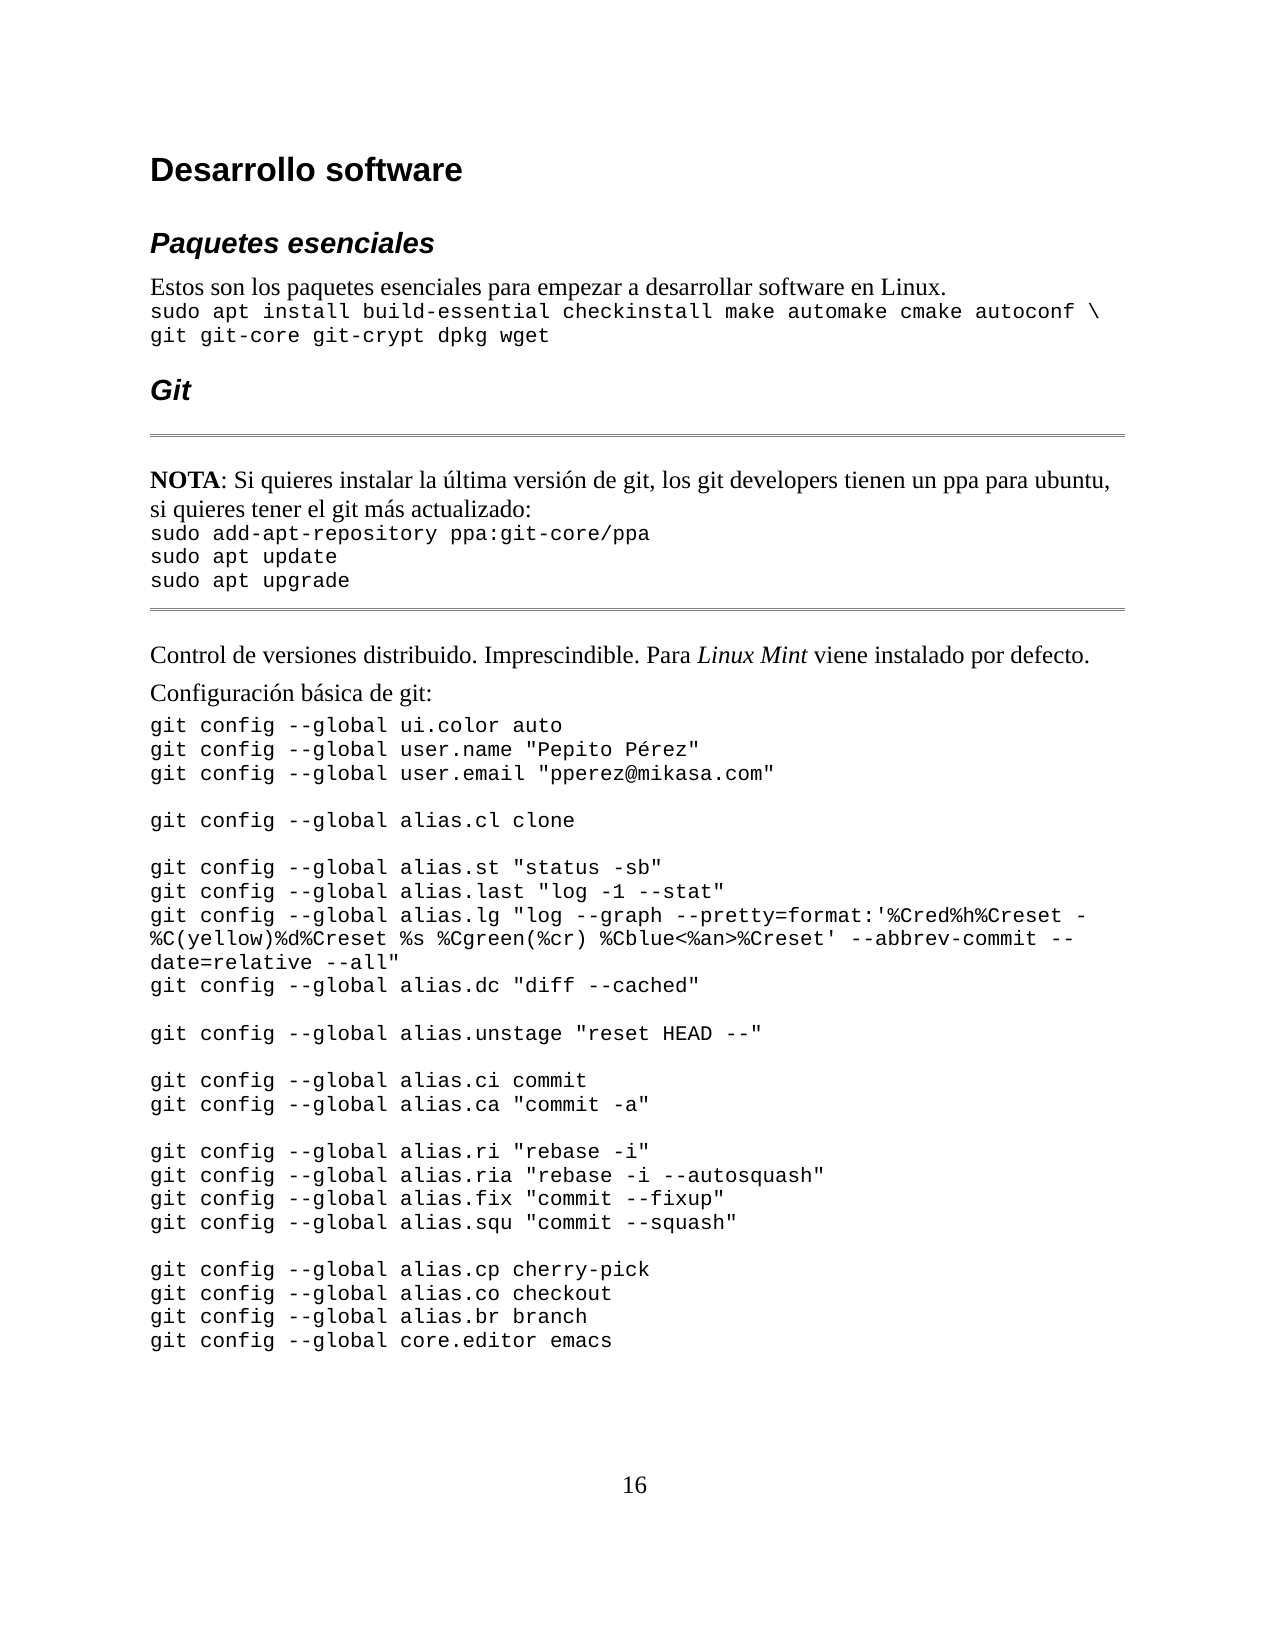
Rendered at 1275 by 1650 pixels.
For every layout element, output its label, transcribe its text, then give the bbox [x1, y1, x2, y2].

text git config --global alias.ca "commit -a" [150, 1094, 1125, 1117]
subtitle Git [150, 373, 1125, 407]
text git config --global alias.last "log -1 --stat" [150, 881, 1125, 904]
text git config --global alias.unstage "reset HEAD --" [150, 1023, 1125, 1046]
text git config --global core.editor emacs [150, 1330, 1125, 1354]
text git config --global ui.color auto [150, 715, 1125, 739]
text git git-core git-crypt dpkg wget [150, 324, 1125, 348]
text git config --global alias.ria "rebase -i --autosquash" [150, 1165, 1125, 1188]
text git config --global alias.ri "rebase -i" [150, 1141, 1125, 1165]
text git config --global alias.fix "commit --fixup" [150, 1188, 1125, 1212]
text git config --global alias.cp cherry-pick [150, 1259, 1125, 1283]
text sudo apt update [150, 547, 1125, 570]
text git config --global alias.ci commit [150, 1070, 1125, 1094]
text git config --global alias.dc "diff --cached" [150, 976, 1125, 999]
text sudo add-apt-repository ppa:git-core/ppa [150, 523, 1125, 547]
subtitle Desarrollo software [150, 150, 1125, 189]
text git config --global alias.co checkout [150, 1283, 1125, 1307]
text git config --global alias.lg "log --graph --pretty=format:'%Cred%h%Creset -%C(yellow)%d%Creset %s %Cgreen(%cr) %Cblue<%an>%Creset' --abbrev-commit --date=relative --all" [150, 904, 1125, 976]
text git config --global alias.st "status -sb" [150, 857, 1125, 881]
text sudo apt upgrade [150, 570, 1125, 594]
text git config --global alias.squ "commit --squash" [150, 1212, 1125, 1236]
text Estos son los paquetes esenciales para empezar a desarrollar software en Linux. [150, 272, 1125, 301]
text git config --global user.name "Pepito Pérez" [150, 739, 1125, 763]
text sudo apt install build-essential checkinstall make automake cmake autoconf \ [150, 301, 1125, 324]
text Configuración básica de git: [150, 678, 1125, 706]
subtitle Paquetes esenciales [150, 226, 1125, 260]
text Control de versiones distribuido. Imprescindible. Para Linux Mint viene instalado por defecto. [150, 640, 1125, 669]
text git config --global alias.cl clone [150, 810, 1125, 834]
text git config --global user.email "pperez@mikasa.com" [150, 763, 1125, 786]
text NOTA: Si quieres instalar la última versión de git, los git developers tienen un ppa para ubuntu, si quieres tener el git más actualizado: [150, 465, 1125, 523]
text git config --global alias.br branch [150, 1307, 1125, 1330]
